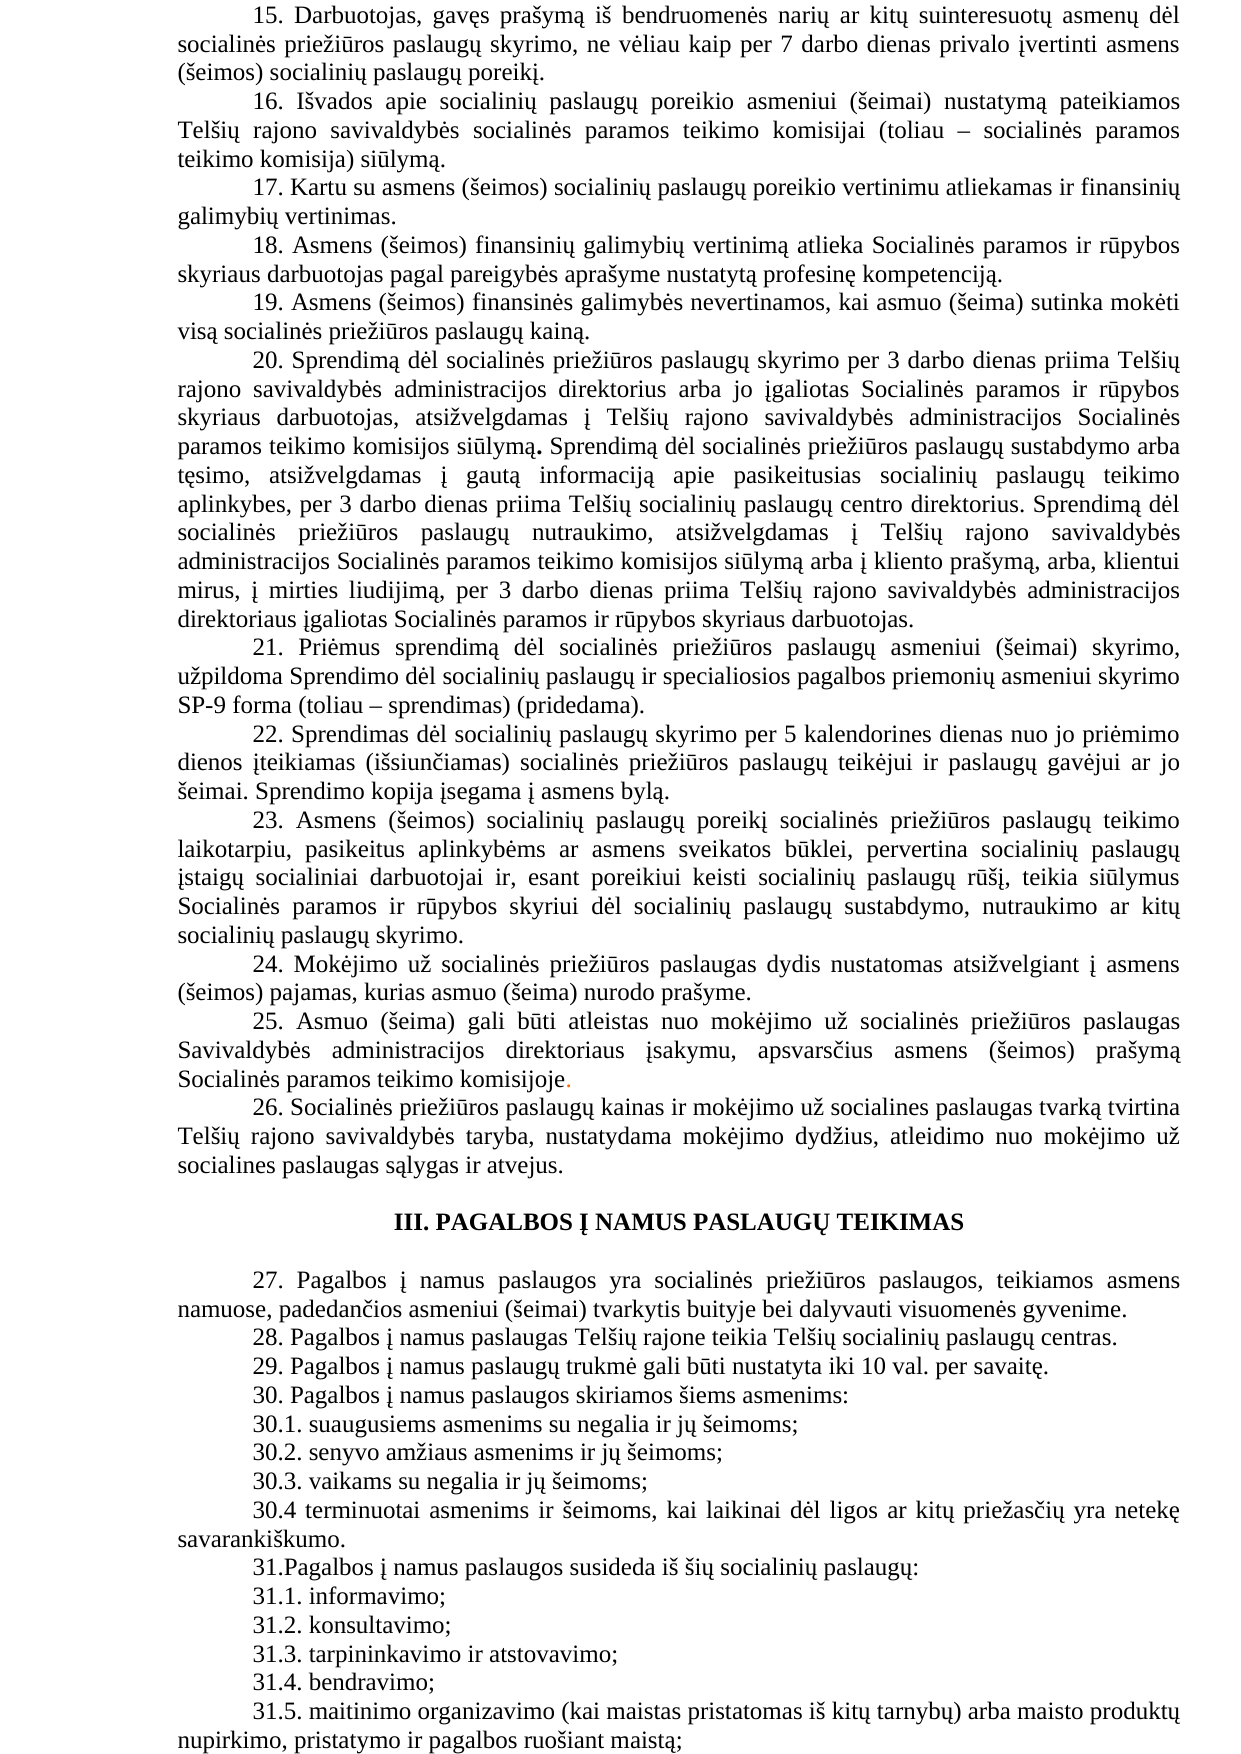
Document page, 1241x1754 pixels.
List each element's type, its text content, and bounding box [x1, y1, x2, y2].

text 30.4 terminuotai asmenims ir šeimoms, kai laikinai dėl ligos ar kitų priežasčių yra netekę savarankiškumo. [177, 1495, 1181, 1552]
text 31.1. informavimo; [177, 1581, 1181, 1610]
text 28. Pagalbos į namus paslaugas Telšių rajone teikia Telšių socialinių paslaugų centras. [177, 1322, 1181, 1351]
text 15. Darbuotojas, gavęs prašymą iš bendruomenės narių ar kitų suinteresuotų asmenų dėl socialinės priežiūros paslaugų skyrimo, ne vėliau kaip per 7 darbo dienas privalo įvertinti asmens (šeimos) socialinių paslaugų poreikį. [177, 0, 1181, 86]
text 30.1. suaugusiems asmenims su negalia ir jų šeimoms; [177, 1409, 1181, 1437]
text 19. Asmens (šeimos) finansinės galimybės nevertinamos, kai asmuo (šeima) sutinka mokėti visą socialinės priežiūros paslaugų kainą. [177, 287, 1181, 345]
text 31.Pagalbos į namus paslaugos susideda iš šių socialinių paslaugų: [177, 1552, 1181, 1581]
text 25. Asmuo (šeima) gali būti atleistas nuo mokėjimo už socialinės priežiūros paslaugas Savivaldybės administracijos direktoriaus įsakymu, apsvarsčius asmens (šeimos) prašymą Socialinės paramos teikimo komisijoje. [177, 1006, 1181, 1092]
text 31.2. konsultavimo; [177, 1610, 1181, 1639]
text 20. Sprendimą dėl socialinės priežiūros paslaugų skyrimo per 3 darbo dienas priima Telšių rajono savivaldybės administracijos direktorius arba jo įgaliotas Socialinės paramos ir rūpybos skyriaus darbuotojas, atsižvelgdamas į Telšių rajono savivaldybės administracijos Socialinės paramos teikimo komisijos siūlymą. Sprendimą dėl socialinės priežiūros paslaugų sustabdymo arba tęsimo, atsižvelgdamas į gautą informaciją apie pasikeitusias socialinių paslaugų teikimo aplinkybes, per 3 darbo dienas priima Telšių socialinių paslaugų centro direktorius. Sprendimą dėl socialinės priežiūros paslaugų nutraukimo, atsižvelgdamas į Telšių rajono savivaldybės administracijos Socialinės paramos teikimo komisijos siūlymą arba į kliento prašymą, arba, klientui mirus, į mirties liudijimą, per 3 darbo dienas priima Telšių rajono savivaldybės administracijos direktoriaus įgaliotas Socialinės paramos ir rūpybos skyriaus darbuotojas. [177, 345, 1181, 632]
text 18. Asmens (šeimos) finansinių galimybių vertinimą atlieka Socialinės paramos ir rūpybos skyriaus darbuotojas pagal pareigybės aprašyme nustatytą profesinę kompetenciją. [177, 230, 1181, 287]
text 16. Išvados apie socialinių paslaugų poreikio asmeniui (šeimai) nustatymą pateikiamos Telšių rajono savivaldybės socialinės paramos teikimo komisijai (toliau – socialinės paramos teikimo komisija) siūlymą. [177, 86, 1181, 172]
text 17. Kartu su asmens (šeimos) socialinių paslaugų poreikio vertinimu atliekamas ir finansinių galimybių vertinimas. [177, 172, 1181, 230]
text 24. Mokėjimo už socialinės priežiūros paslaugas dydis nustatomas atsižvelgiant į asmens (šeimos) pajamas, kurias asmuo (šeima) nurodo prašyme. [177, 949, 1181, 1006]
text 26. Socialinės priežiūros paslaugų kainas ir mokėjimo už socialines paslaugas tvarką tvirtina Telšių rajono savivaldybės taryba, nustatydama mokėjimo dydžius, atleidimo nuo mokėjimo už socialines paslaugas sąlygas ir atvejus. [177, 1092, 1181, 1179]
text 30. Pagalbos į namus paslaugos skiriamos šiems asmenims: [177, 1380, 1181, 1409]
text 30.3. vaikams su negalia ir jų šeimoms; [177, 1466, 1181, 1495]
text 29. Pagalbos į namus paslaugų trukmė gali būti nustatyta iki 10 val. per savaitę. [177, 1351, 1181, 1380]
text 30.2. senyvo amžiaus asmenims ir jų šeimoms; [177, 1437, 1181, 1466]
text III. PAGALBOS Į NAMUS PASLAUGŲ TEIKIMAS [177, 1207, 1181, 1236]
text 22. Sprendimas dėl socialinių paslaugų skyrimo per 5 kalendorines dienas nuo jo priėmimo dienos įteikiamas (išsiunčiamas) socialinės priežiūros paslaugų teikėjui ir paslaugų gavėjui ar jo šeimai. Sprendimo kopija įsegama į asmens bylą. [177, 719, 1181, 805]
text 31.3. tarpininkavimo ir atstovavimo; [177, 1639, 1181, 1667]
text 27. Pagalbos į namus paslaugos yra socialinės priežiūros paslaugos, teikiamos asmens namuose, padedančios asmeniui (šeimai) tvarkytis buityje bei dalyvauti visuomenės gyvenime. [177, 1265, 1181, 1322]
text 31.4. bendravimo; [177, 1667, 1181, 1696]
text 31.5. maitinimo organizavimo (kai maistas pristatomas iš kitų tarnybų) arba maisto produktų nupirkimo, pristatymo ir pagalbos ruošiant maistą; [177, 1696, 1181, 1754]
text 23. Asmens (šeimos) socialinių paslaugų poreikį socialinės priežiūros paslaugų teikimo laikotarpiu, pasikeitus aplinkybėms ar asmens sveikatos būklei, pervertina socialinių paslaugų įstaigų socialiniai darbuotojai ir, esant poreikiui keisti socialinių paslaugų rūšį, teikia siūlymus Socialinės paramos ir rūpybos skyriui dėl socialinių paslaugų sustabdymo, nutraukimo ar kitų socialinių paslaugų skyrimo. [177, 805, 1181, 949]
text 21. Priėmus sprendimą dėl socialinės priežiūros paslaugų asmeniui (šeimai) skyrimo, užpildoma Sprendimo dėl socialinių paslaugų ir specialiosios pagalbos priemonių asmeniui skyrimo SP-9 forma (toliau – sprendimas) (pridedama). [177, 632, 1181, 719]
